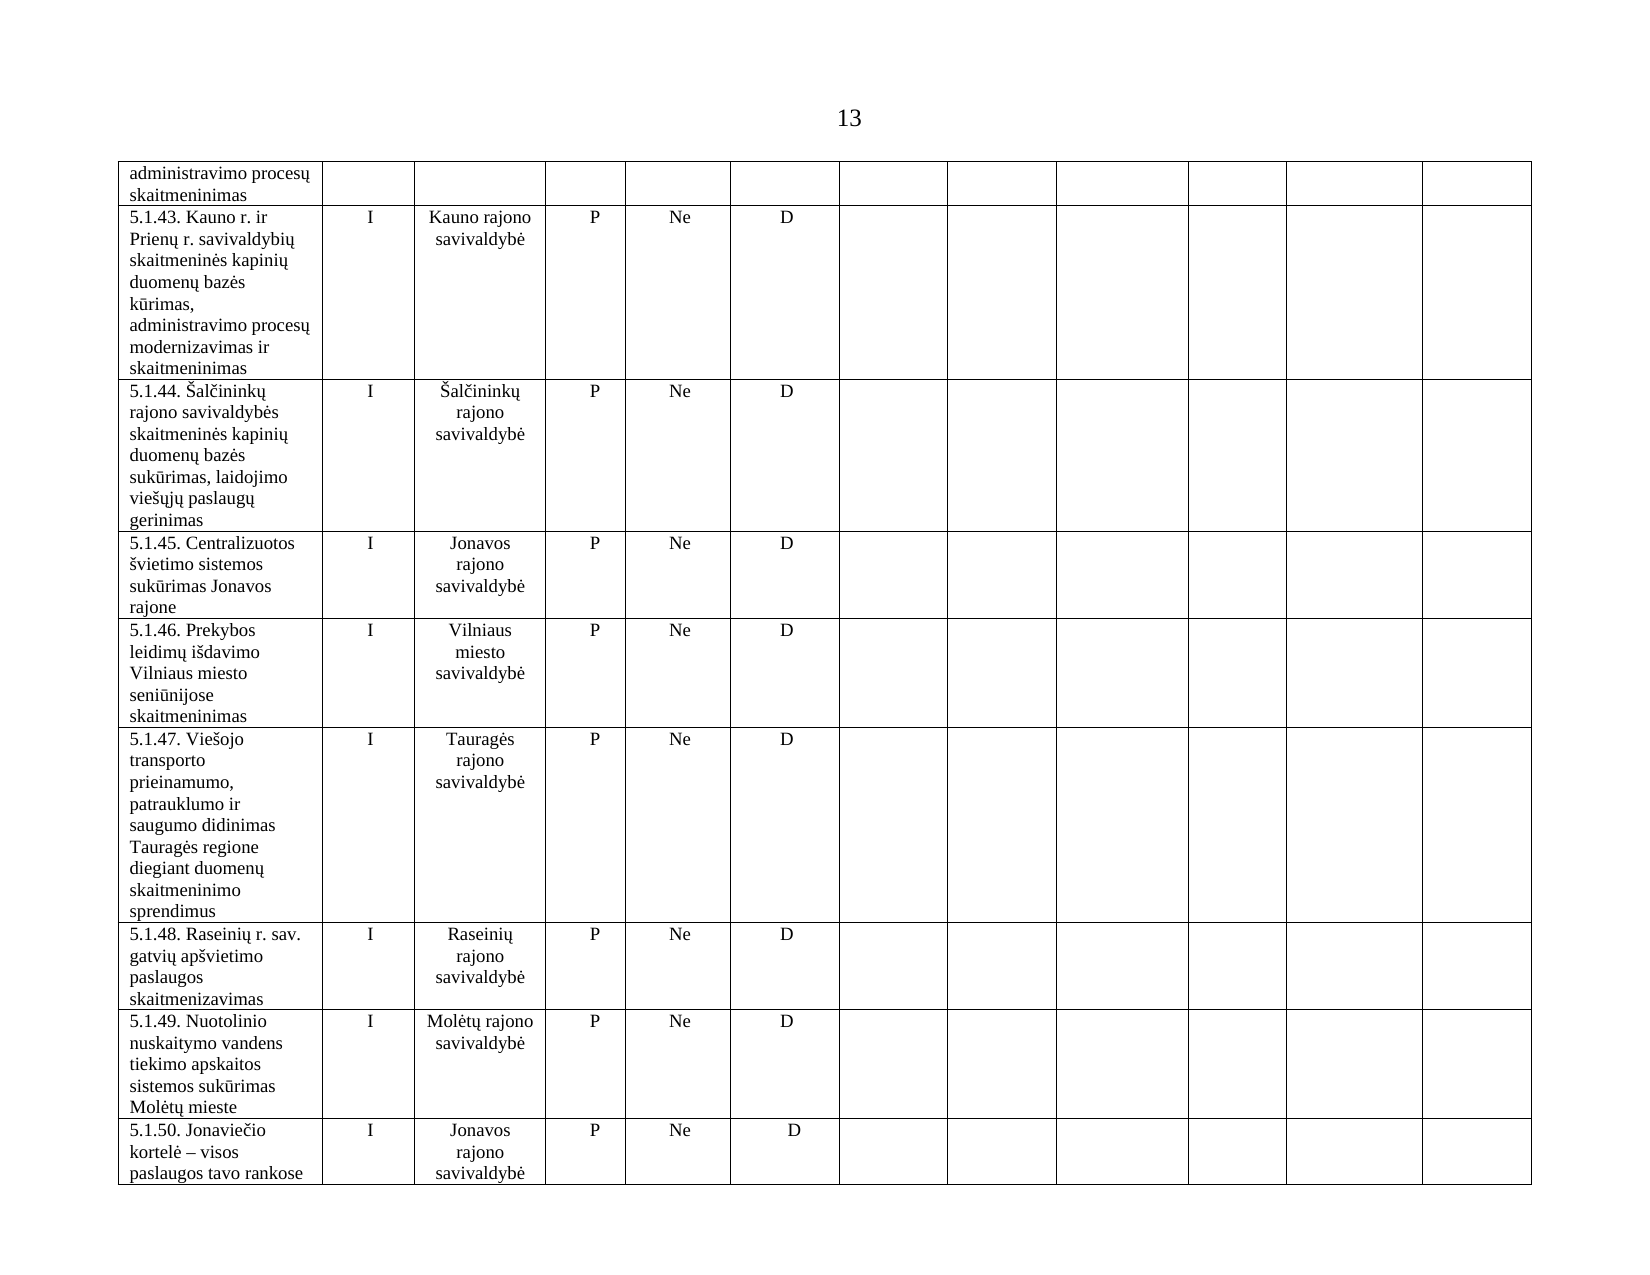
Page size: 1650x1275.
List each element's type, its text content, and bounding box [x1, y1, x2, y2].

table_cell 5.1.45. Centralizuotos švietimo sistemos sukūrimas Jonavos rajone [119, 532, 322, 618]
table_cell Ne [626, 619, 730, 727]
table_cell [1423, 532, 1531, 618]
table_cell P [546, 206, 625, 379]
table_cell Ne [626, 728, 730, 922]
table_cell D [731, 380, 839, 531]
table_cell [840, 728, 947, 922]
table_cell [1423, 619, 1531, 727]
table_cell [1287, 380, 1422, 531]
table_cell I [323, 206, 414, 379]
table_cell P [546, 728, 625, 922]
table_cell 5.1.43. Kauno r. ir Prienų r. savivaldybių skaitmeninės kapinių duomenų bazės kūrimas, administravimo procesų modernizavimas ir skaitmeninimas [119, 206, 322, 379]
table_cell [1287, 206, 1422, 379]
table_cell D [731, 1119, 839, 1184]
table_cell [1423, 206, 1531, 379]
table_cell [840, 1010, 947, 1118]
table_cell Kauno rajono savivaldybė [415, 206, 545, 379]
table_cell P [546, 619, 625, 727]
table_cell D [731, 1010, 839, 1118]
table_cell [840, 1119, 947, 1184]
table_cell 5.1.44. Šalčininkų rajono savivaldybės skaitmeninės kapinių duomenų bazės sukūrimas, laidojimo viešųjų paslaugų gerinimas [119, 380, 322, 531]
table_cell [840, 206, 947, 379]
table_cell P [546, 923, 625, 1009]
table_cell [840, 923, 947, 1009]
table_cell [1287, 532, 1422, 618]
table_cell I [323, 923, 414, 1009]
table_cell [1057, 1119, 1188, 1184]
table_cell I [323, 619, 414, 727]
table_cell Ne [626, 1010, 730, 1118]
table_cell Tauragės rajono savivaldybė [415, 728, 545, 922]
table_cell [840, 380, 947, 531]
table_cell Jonavos rajono savivaldybė [415, 532, 545, 618]
table_cell administravimo procesų skaitmeninimas [119, 162, 322, 205]
table_cell P [546, 532, 625, 618]
table_cell [1189, 1119, 1286, 1184]
table_cell [948, 1119, 1056, 1184]
table_cell [1423, 1010, 1531, 1118]
table_cell [1057, 532, 1188, 618]
table_cell [1057, 728, 1188, 922]
table_cell Ne [626, 1119, 730, 1184]
table_cell [1189, 532, 1286, 618]
table_cell [1057, 162, 1188, 205]
table_cell D [731, 923, 839, 1009]
table_cell [1189, 923, 1286, 1009]
table_cell [1189, 728, 1286, 922]
table_cell [1423, 923, 1531, 1009]
table_cell [1057, 619, 1188, 727]
table_cell [1287, 728, 1422, 922]
table_cell 5.1.48. Raseinių r. sav. gatvių apšvietimo paslaugos skaitmenizavimas [119, 923, 322, 1009]
table_cell [948, 728, 1056, 922]
table_cell Ne [626, 380, 730, 531]
table_cell [1057, 206, 1188, 379]
table_cell [1189, 380, 1286, 531]
table_cell [626, 162, 730, 205]
table_cell 5.1.46. Prekybos leidimų išdavimo Vilniaus miesto seniūnijose skaitmeninimas [119, 619, 322, 727]
table_cell [948, 619, 1056, 727]
table_cell [1423, 380, 1531, 531]
table_cell [1287, 1010, 1422, 1118]
table_cell D [731, 619, 839, 727]
table_cell I [323, 1119, 414, 1184]
table_cell 5.1.50. Jonaviečio kortelė – visos paslaugos tavo rankose [119, 1119, 322, 1184]
table_cell [1189, 206, 1286, 379]
table_cell [731, 162, 839, 205]
table_cell [1189, 619, 1286, 727]
table_cell [948, 532, 1056, 618]
table_cell I [323, 728, 414, 922]
table_cell P [546, 1010, 625, 1118]
table_cell I [323, 532, 414, 618]
table_cell Ne [626, 532, 730, 618]
table_cell [1423, 162, 1531, 205]
table_cell [840, 619, 947, 727]
table_cell D [731, 532, 839, 618]
table_cell [1057, 923, 1188, 1009]
table_cell [415, 162, 545, 205]
table_cell [1423, 728, 1531, 922]
table_cell I [323, 1010, 414, 1118]
table_cell I [323, 380, 414, 531]
table_cell [948, 206, 1056, 379]
table_cell [1423, 1119, 1531, 1184]
table_cell P [546, 380, 625, 531]
table_cell D [731, 206, 839, 379]
table_cell [1189, 1010, 1286, 1118]
table_cell [948, 923, 1056, 1009]
table_cell [546, 162, 625, 205]
table_cell [840, 532, 947, 618]
table_cell [948, 162, 1056, 205]
table_cell [1287, 923, 1422, 1009]
table_cell 5.1.47. Viešojo transporto prieinamumo, patrauklumo ir saugumo didinimas Tauragės regione diegiant duomenų skaitmeninimo sprendimus [119, 728, 322, 922]
table_cell Ne [626, 206, 730, 379]
table_cell [948, 380, 1056, 531]
table_cell Šalčininkų rajono savivaldybė [415, 380, 545, 531]
table_cell [840, 162, 947, 205]
table_cell [1287, 162, 1422, 205]
table_cell [1057, 1010, 1188, 1118]
table_cell D [731, 728, 839, 922]
table_cell [1189, 162, 1286, 205]
table_cell Raseinių rajono savivaldybė [415, 923, 545, 1009]
table_cell Molėtų rajono savivaldybė [415, 1010, 545, 1118]
table_cell [1287, 619, 1422, 727]
table_cell [1057, 380, 1188, 531]
table_cell [323, 162, 414, 205]
table_cell 5.1.49. Nuotolinio nuskaitymo vandens tiekimo apskaitos sistemos sukūrimas Molėtų mieste [119, 1010, 322, 1118]
table_cell P [546, 1119, 625, 1184]
table_cell Jonavos rajono savivaldybė [415, 1119, 545, 1184]
table_cell Vilniaus miesto savivaldybė [415, 619, 545, 727]
table_cell Ne [626, 923, 730, 1009]
table_cell [1287, 1119, 1422, 1184]
table_cell [948, 1010, 1056, 1118]
